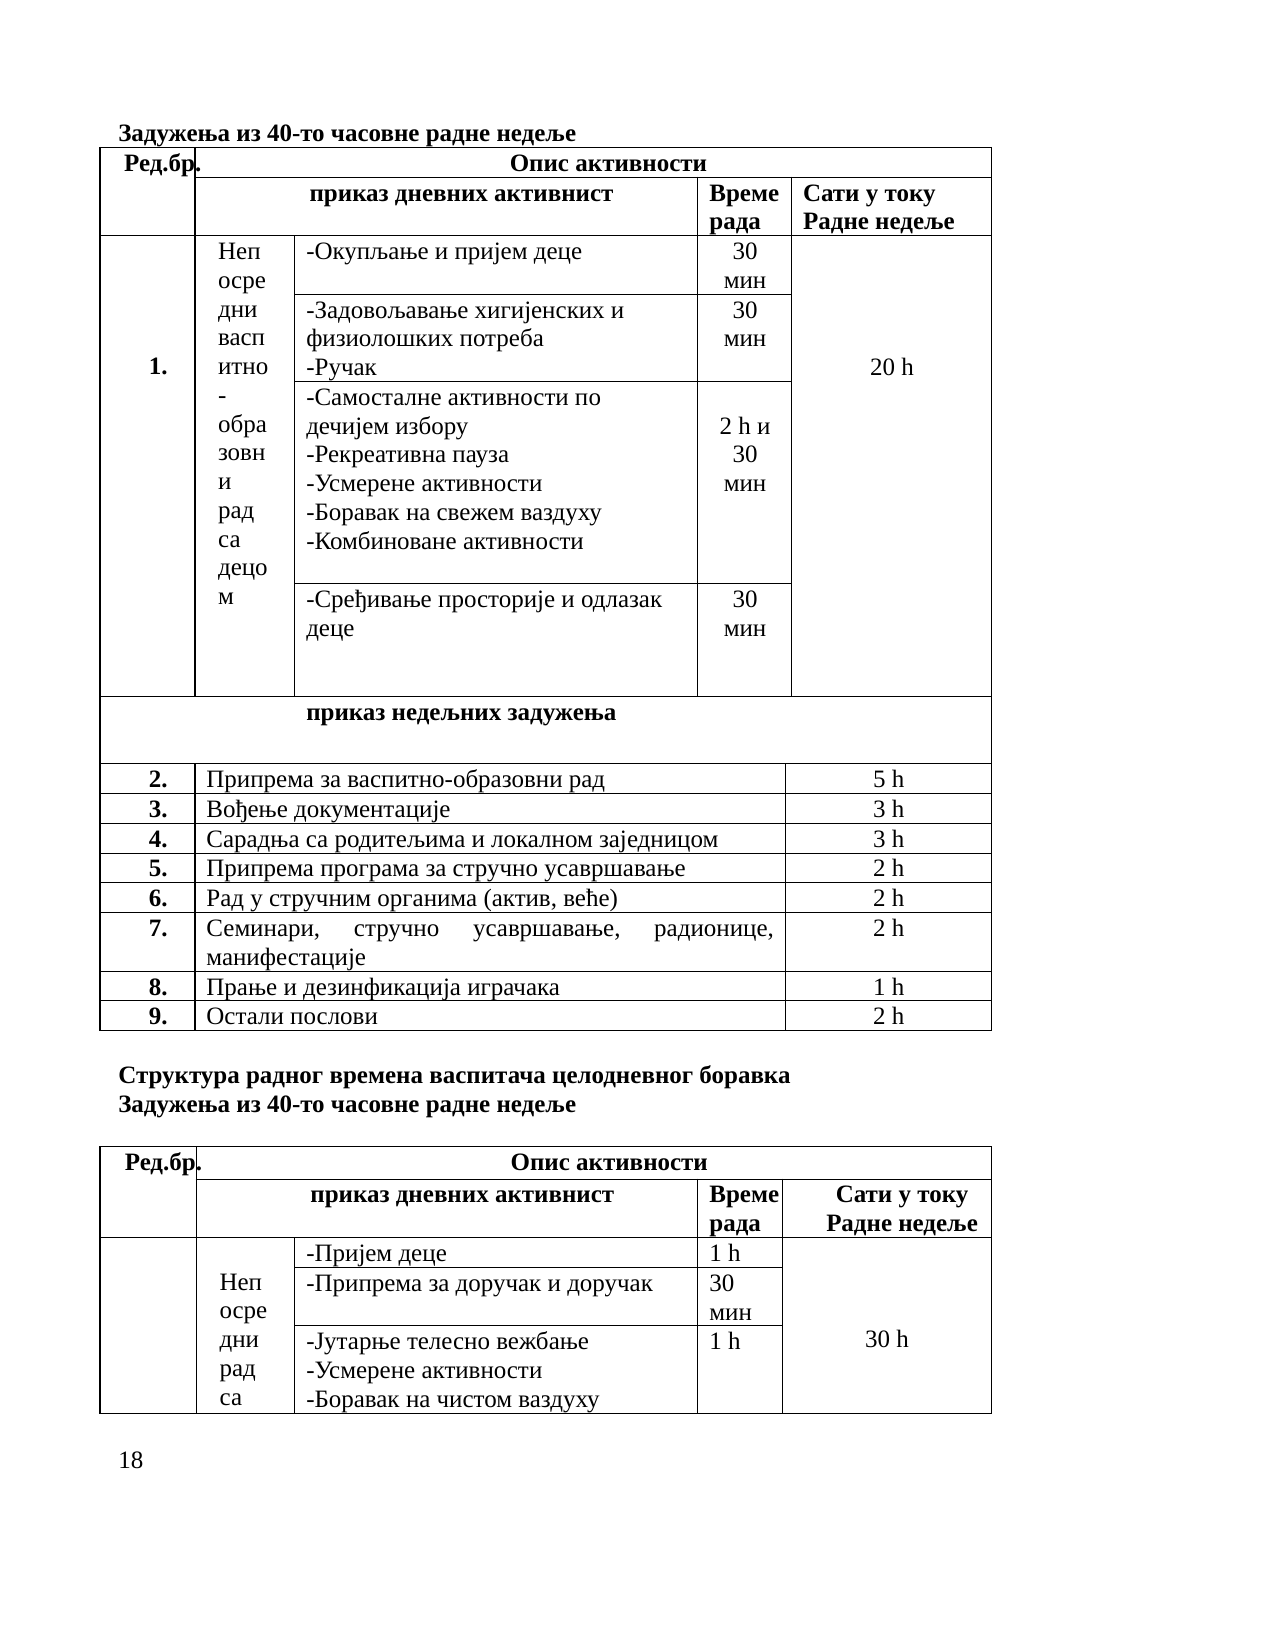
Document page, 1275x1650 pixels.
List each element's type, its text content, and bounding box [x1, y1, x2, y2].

table_cell 2 h и 30 мин [698, 382, 791, 583]
table_cell Непосредни рад са [197, 1238, 294, 1413]
table_cell приказ дневних активнист [197, 1180, 697, 1237]
text Задужења из 40-то часовне радне недеље [118, 118, 1187, 147]
table_cell 1 h [698, 1326, 782, 1413]
text Задужења из 40-то часовне радне недеље [118, 1089, 1187, 1117]
table_cell 7. [101, 913, 194, 971]
table_cell 2 h [786, 883, 991, 912]
table_header Ред.бр. [101, 1147, 196, 1237]
table_cell Сарадња са родитељима и локалном заједницом [196, 824, 785, 852]
table_cell 8. [101, 972, 194, 1000]
table_cell 2 h [786, 1001, 991, 1030]
table_cell 5 h [786, 764, 991, 793]
table_header Ред.бр. [101, 148, 194, 235]
table_cell -Окупљање и пријем деце [295, 236, 697, 294]
table_cell 2 h [786, 854, 991, 882]
table_cell Припрема за васпитно-образовни рад [196, 764, 785, 793]
table_cell -Самосталне активности по дечијем избору -Рекреативна пауза -Усмерене активности -Боравак на свежем ваздуху -Комбиноване активности [295, 382, 697, 583]
table_cell 1 h [698, 1238, 782, 1267]
table_cell 9. [101, 1001, 194, 1030]
table_header Опис активности [196, 148, 991, 177]
text Структура радног времена васпитача целодневног боравка [118, 1060, 1157, 1089]
table_cell 4. [101, 824, 194, 852]
table_cell -Задовољавање хигијенских и физиолошких потреба -Ручак [295, 295, 697, 381]
table_cell Остали послови [196, 1001, 785, 1030]
table_cell [295, 733, 991, 763]
table_cell 2. [101, 764, 194, 793]
table_cell -Сређивање просторије и одлазак деце [295, 584, 697, 696]
table_cell 3 h [786, 824, 991, 852]
table_header Опис активности [197, 1147, 991, 1178]
table_cell 3. [101, 794, 194, 823]
table_cell 20 h [792, 236, 991, 696]
table_cell 30 мин [698, 295, 791, 381]
table_cell Вођење документације [196, 794, 785, 823]
table_cell Време рада [698, 178, 791, 235]
table_cell 3 h [786, 794, 991, 823]
table_cell -Припрема за доручак и доручак [295, 1268, 697, 1325]
table_cell 1. [101, 236, 194, 696]
table_cell 30 h [783, 1238, 991, 1413]
table_cell [101, 1238, 196, 1413]
table_cell Време рада [698, 1180, 782, 1237]
table_cell Припрема програма за стручно усавршавање [196, 854, 785, 882]
table_cell приказ недељних задужења [295, 697, 991, 733]
table_cell Сати у току Радне недеље [783, 1180, 991, 1237]
table_cell Рад у стручним органима (актив, веће) [196, 883, 785, 912]
table_cell 30 мин [698, 236, 791, 294]
table_cell приказ дневних активнист [196, 178, 697, 235]
table_cell Семинари, стручно усавршавање, радионице, манифестације [196, 913, 785, 971]
table_cell [101, 697, 295, 763]
table_cell 2 h [786, 913, 991, 971]
table_cell -Јутарње телесно вежбање -Усмерене активности -Боравак на чистом ваздуху [295, 1326, 697, 1413]
table_cell 5. [101, 854, 194, 882]
table_cell 30 мин [698, 1268, 782, 1325]
table_cell Непосредни васпитно- образовни рад са децом [196, 236, 294, 696]
table_cell 1 h [786, 972, 991, 1000]
table_cell 30 мин [698, 584, 791, 696]
table_cell Сати у току Радне недеље [792, 178, 991, 235]
table_cell Прање и дезинфикација играчака [196, 972, 785, 1000]
table_cell -Пријем деце [295, 1238, 697, 1267]
table_cell 6. [101, 883, 194, 912]
